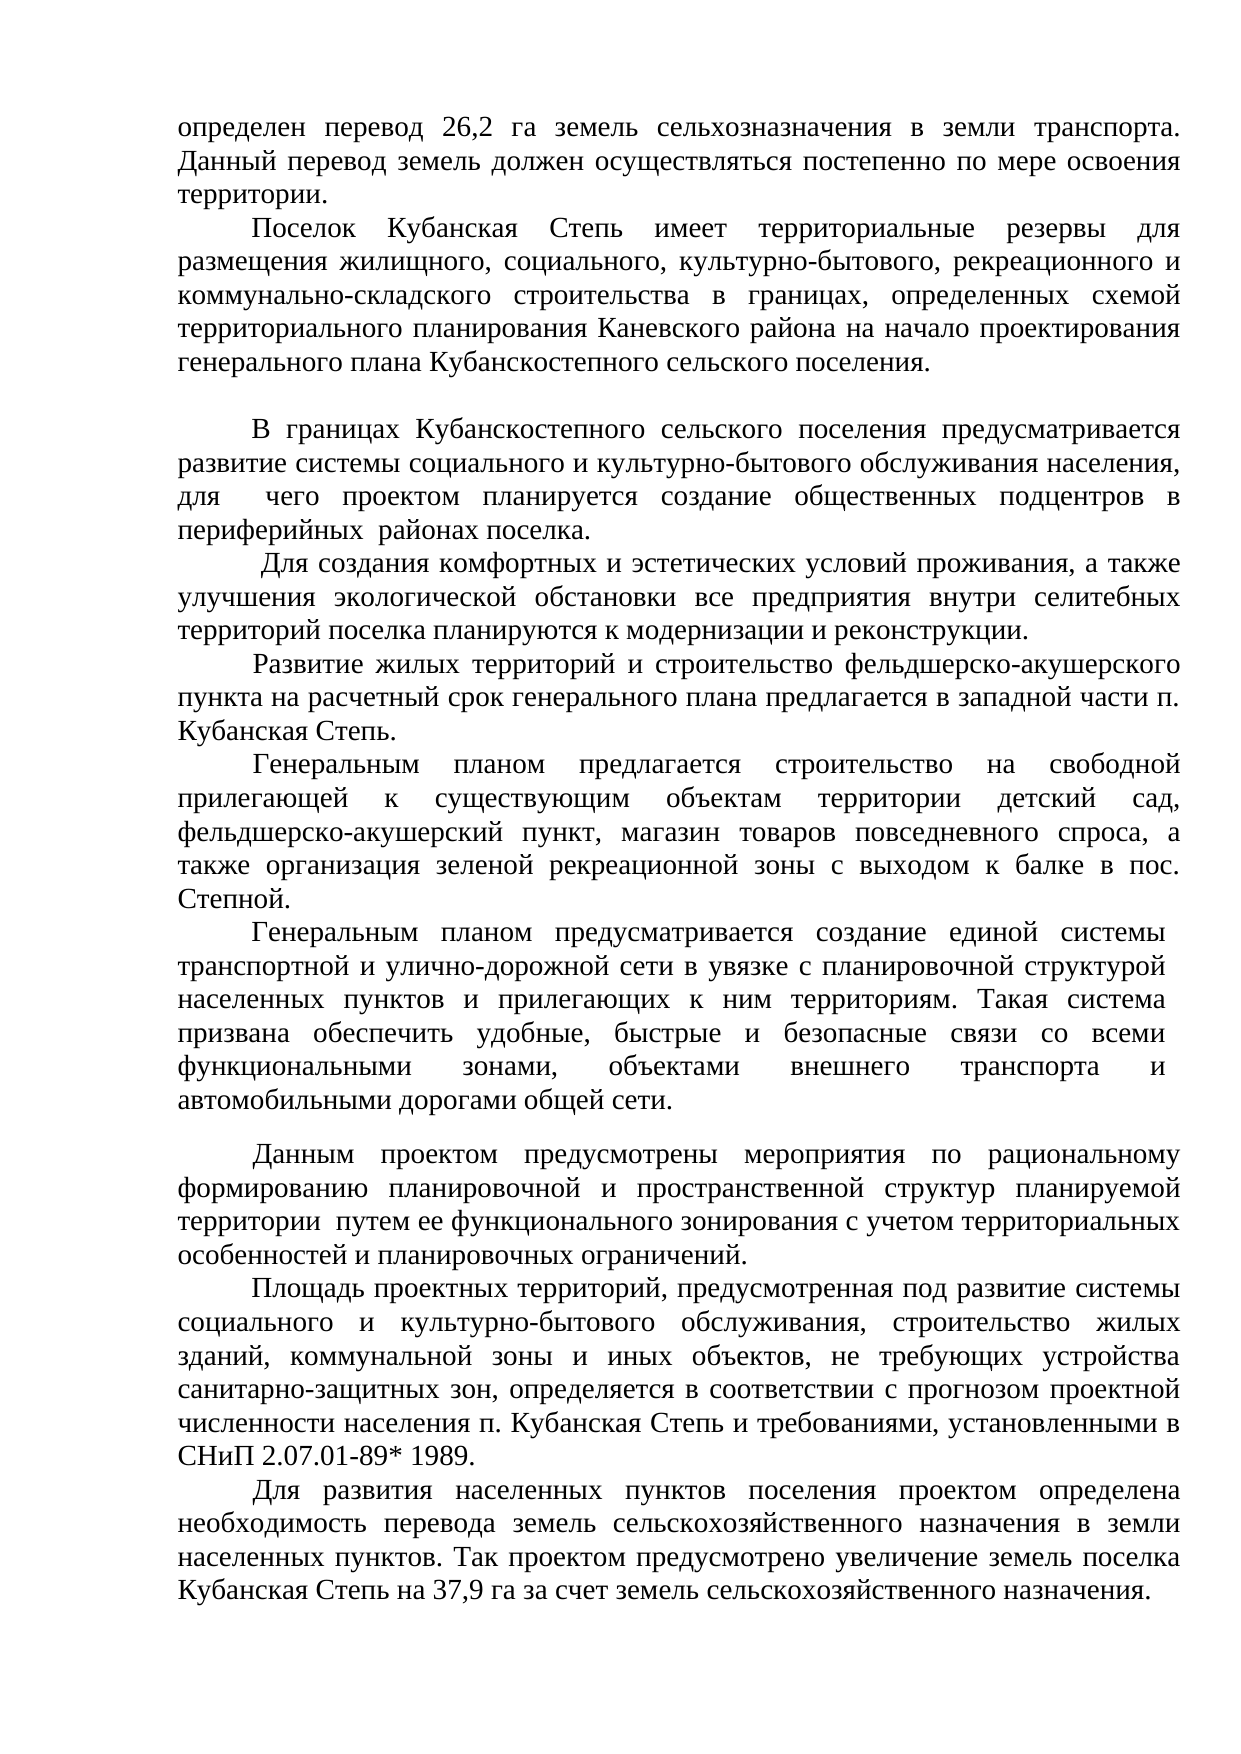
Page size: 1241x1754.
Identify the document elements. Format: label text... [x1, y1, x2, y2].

text определен перевод 26,2 га земель сельхозназначения в земли транспорта. Данный перевод земель должен осуществляться постепенно по мере освоения территории. [177, 109, 1181, 210]
text В границах Кубанскостепного сельского поселения предусматривается развитие системы социального и культурно-бытового обслуживания населения, для чего проектом планируется создание общественных подцентров в периферийных районах поселка. [177, 411, 1181, 545]
text Для развития населенных пунктов поселения проектом определена необходимость перевода земель сельскохозяйственного назначения в земли населенных пунктов. Так проектом предусмотрено увеличение земель поселка Кубанская Степь на 37,9 га за счет земель сельскохозяйственного назначения. [177, 1472, 1181, 1606]
text Генеральным планом предусматривается создание единой системы транспортной и улично-дорожной сети в увязке с планировочной структурой населенных пунктов и прилегающих к ним территориям. Такая система призвана обеспечить удобные, быстрые и безопасные связи со всеми функциональными зонами, объектами внешнего транспорта и автомобильными дорогами общей сети. [177, 914, 1166, 1116]
text Для создания комфортных и эстетических условий проживания, а также улучшения экологической обстановки все предприятия внутри селитебных территорий поселка планируются к модернизации и реконструкции. [177, 545, 1181, 646]
text Поселок Кубанская Степь имеет территориальные резервы для размещения жилищного, социального, культурно-бытового, рекреационного и коммунально-складского строительства в границах, определенных схемой территориального планирования Каневского района на начало проектирования генерального плана Кубанскостепного сельского поселения. [177, 210, 1181, 378]
text Площадь проектных территорий, предусмотренная под развитие системы социального и культурно-бытового обслуживания, строительство жилых зданий, коммунальной зоны и иных объектов, не требующих устройства санитарно-защитных зон, определяется в соответствии с прогнозом проектной численности населения п. Кубанская Степь и требованиями, установленными в СНиП 2.07.01-89* 1989. [177, 1271, 1181, 1472]
text Данным проектом предусмотрены мероприятия по рациональному формированию планировочной и пространственной структур планируемой территории путем ее функционального зонирования с учетом территориальных особенностей и планировочных ограничений. [177, 1136, 1181, 1271]
text Генеральным планом предлагается строительство на свободной прилегающей к существующим объектам территории детский сад, фельдшерско-акушерский пункт, магазин товаров повседневного спроса, а также организация зеленой рекреационной зоны с выходом к балке в пос. Степной. [177, 747, 1181, 914]
text Развитие жилых территорий и строительство фельдшерско-акушерского пункта на расчетный срок генерального плана предлагается в западной части п. Кубанская Степь. [177, 646, 1181, 747]
